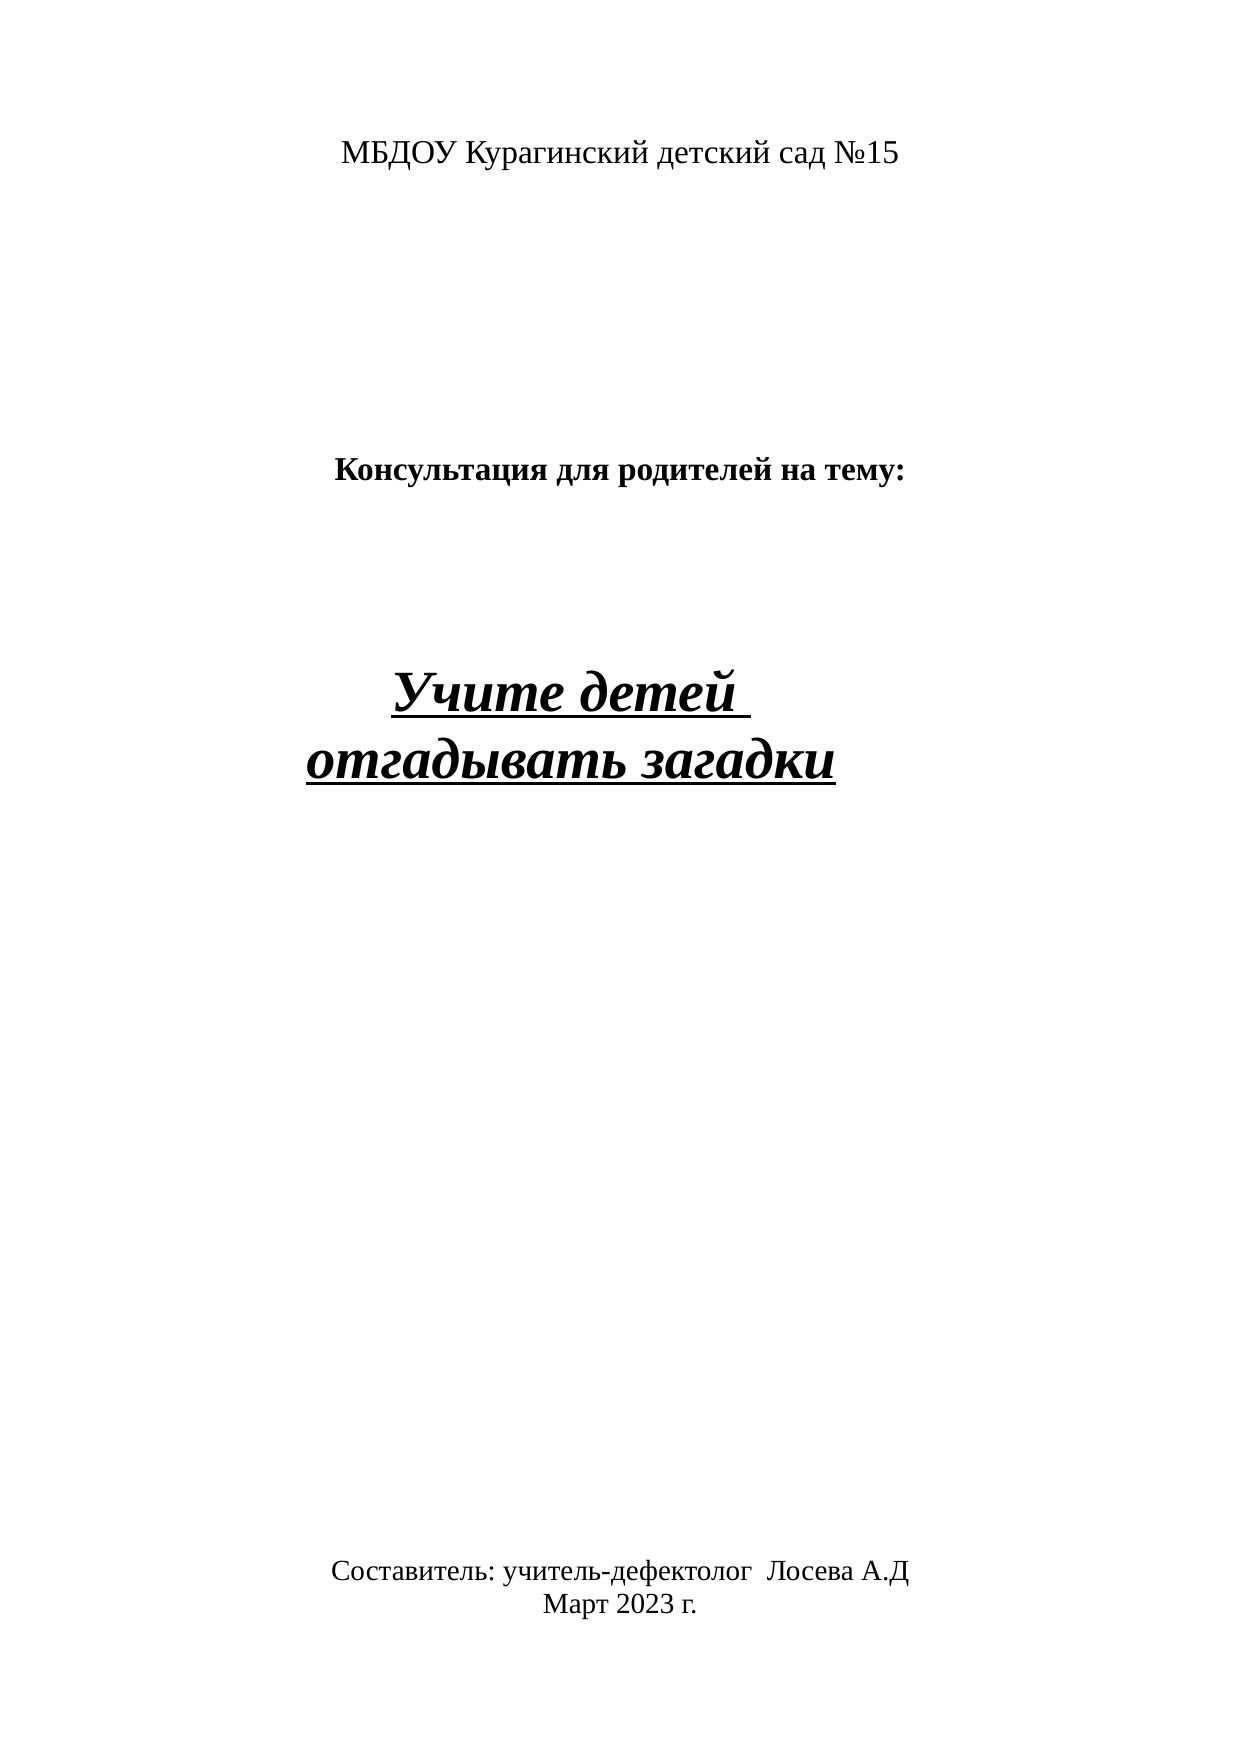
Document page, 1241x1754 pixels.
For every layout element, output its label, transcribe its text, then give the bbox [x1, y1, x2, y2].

text Март 2023 г. [75, 1586, 1165, 1620]
text отгадывать загадки [141, 724, 1006, 791]
text Составитель: учитель-дефектолог Лосева А.Д [75, 1553, 1165, 1586]
text Консультация для родителей на тему: [75, 449, 1165, 487]
text Учите детей [141, 657, 1006, 724]
text МБДОУ Курагинский детский сад №15 [75, 132, 1165, 171]
